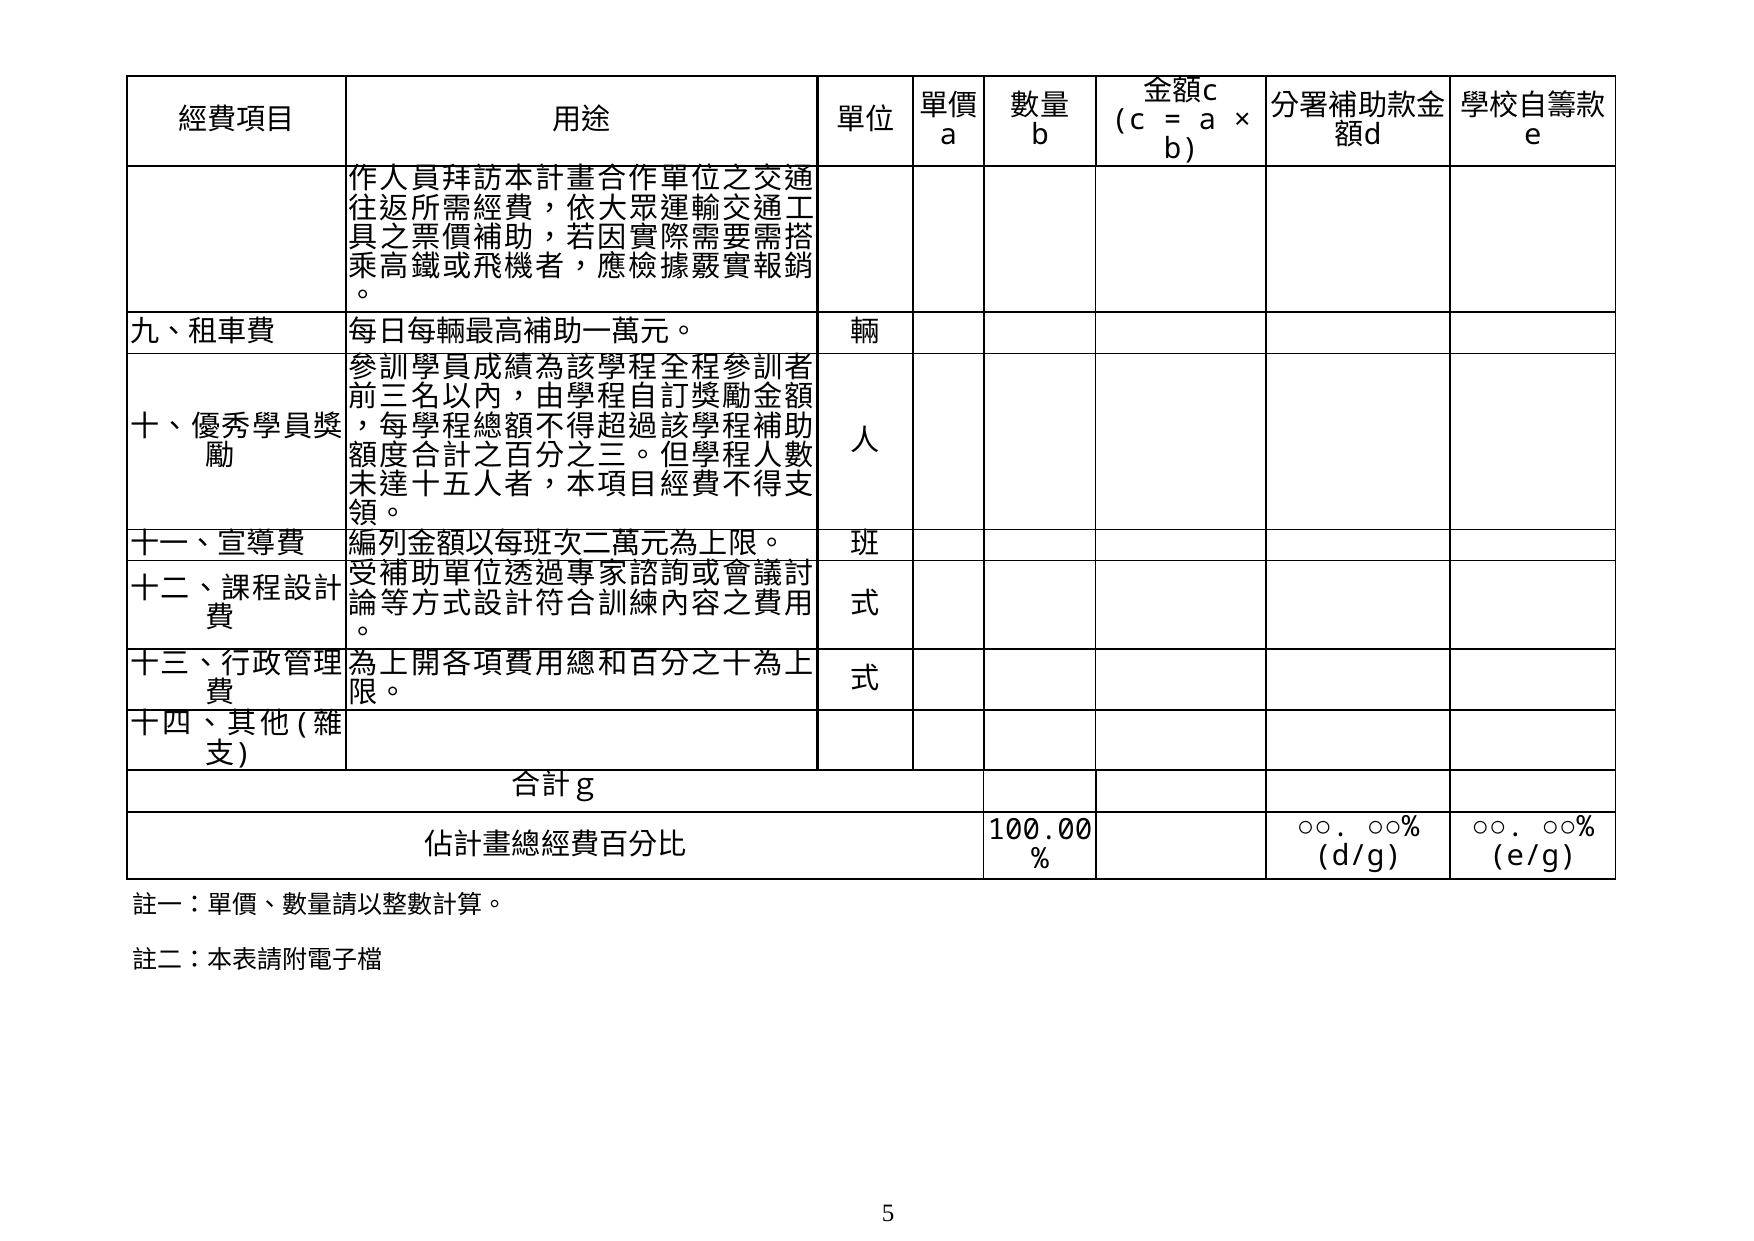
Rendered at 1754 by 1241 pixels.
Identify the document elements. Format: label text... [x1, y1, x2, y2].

table_cell ○○. ○○% (d/g) [1267, 813, 1449, 878]
table_header 單價 a [914, 77, 983, 164]
table_cell [985, 530, 1095, 559]
table_cell 十四、其他(雜支) [128, 711, 345, 769]
table_cell [1267, 711, 1449, 769]
table_cell [985, 167, 1095, 311]
table_cell [1096, 650, 1265, 708]
table_cell [1451, 650, 1615, 708]
table_cell [984, 771, 1095, 811]
table_cell [1096, 711, 1265, 769]
table_cell [1451, 771, 1615, 811]
table_header 單位 [819, 77, 912, 164]
table_cell [1451, 561, 1615, 648]
table_cell [914, 530, 983, 559]
table_cell [1096, 167, 1265, 311]
table_cell 九、租車費 [128, 313, 345, 353]
table_cell 編列金額以每班次二萬元為上限。 [347, 530, 816, 559]
table_cell [1451, 313, 1615, 353]
table_cell [1096, 313, 1265, 353]
table_cell [1096, 354, 1265, 529]
table_cell [819, 167, 912, 311]
table_cell [914, 711, 983, 769]
table_cell ○○. ○○% (e/g) [1451, 813, 1615, 878]
table_cell 佔計畫總經費百分比 [128, 813, 983, 878]
table_cell [985, 711, 1095, 769]
table_cell [1267, 354, 1449, 529]
table_header 數量 b [985, 77, 1095, 164]
table_cell 參訓學員成績為該學程全程參訓者前三名以內，由學程自訂獎勵金額，每學程總額不得超過該學程補助額度合計之百分之三。但學程人數未達十五人者，本項目經費不得支領。 [347, 354, 816, 529]
table_cell 輛 [819, 313, 912, 353]
table_cell [347, 711, 816, 769]
table_cell 班 [819, 530, 912, 559]
table_cell [1267, 530, 1449, 559]
table_cell [1267, 167, 1449, 311]
table_cell [1451, 167, 1615, 311]
table_cell [1451, 711, 1615, 769]
table_cell 合計ｇ [128, 771, 983, 811]
table_cell [1451, 530, 1615, 559]
table_cell 式 [819, 650, 912, 708]
text 註二：本表請附電子檔 [132, 921, 1643, 980]
table_header 分署補助款金額d [1267, 77, 1449, 164]
table_cell [1097, 771, 1265, 811]
table_cell [985, 561, 1095, 648]
table_cell [1267, 650, 1449, 708]
table_header 金額c (c = a × b) [1097, 77, 1265, 164]
text 註一：單價、數量請以整數計算。 [132, 880, 1643, 921]
table_cell 式 [819, 561, 912, 648]
table_cell 人 [819, 354, 912, 529]
table_header 學校自籌款 e [1451, 77, 1615, 164]
table_cell 100.00% [984, 813, 1095, 878]
table_cell [1267, 313, 1449, 353]
table_cell [985, 354, 1095, 529]
table_cell [914, 561, 983, 648]
table_cell 每日每輛最高補助一萬元。 [347, 313, 816, 353]
table_cell 十三、行政管理費 [128, 650, 345, 708]
table_cell [128, 167, 345, 311]
table_cell [1096, 561, 1265, 648]
table_cell 十、優秀學員獎勵 [128, 354, 345, 529]
table_cell [1097, 813, 1265, 878]
table_header 經費項目 [128, 77, 345, 164]
table_cell [914, 650, 983, 708]
table_cell 為上開各項費用總和百分之十為上限。 [347, 650, 816, 708]
table_cell 十二、課程設計費 [128, 561, 345, 648]
table_cell 受補助單位透過專家諮詢或會議討論等方式設計符合訓練內容之費用。 [347, 561, 816, 648]
table_cell [914, 354, 983, 529]
table_cell [985, 650, 1095, 708]
table_cell [914, 313, 983, 353]
table_cell [1451, 354, 1615, 529]
table_cell [1096, 530, 1265, 559]
table_cell [1267, 561, 1449, 648]
table_cell [985, 313, 1095, 353]
table_cell 十一、宣導費 [128, 530, 345, 559]
table_cell 作人員拜訪本計畫合作單位之交通往返所需經費，依大眾運輸交通工具之票價補助，若因實際需要需搭乘高鐵或飛機者，應檢據覈實報銷。 [347, 167, 816, 311]
table_header 用途 [347, 77, 816, 164]
table_cell [914, 167, 983, 311]
table_cell [1267, 771, 1449, 811]
table_cell [819, 711, 912, 769]
